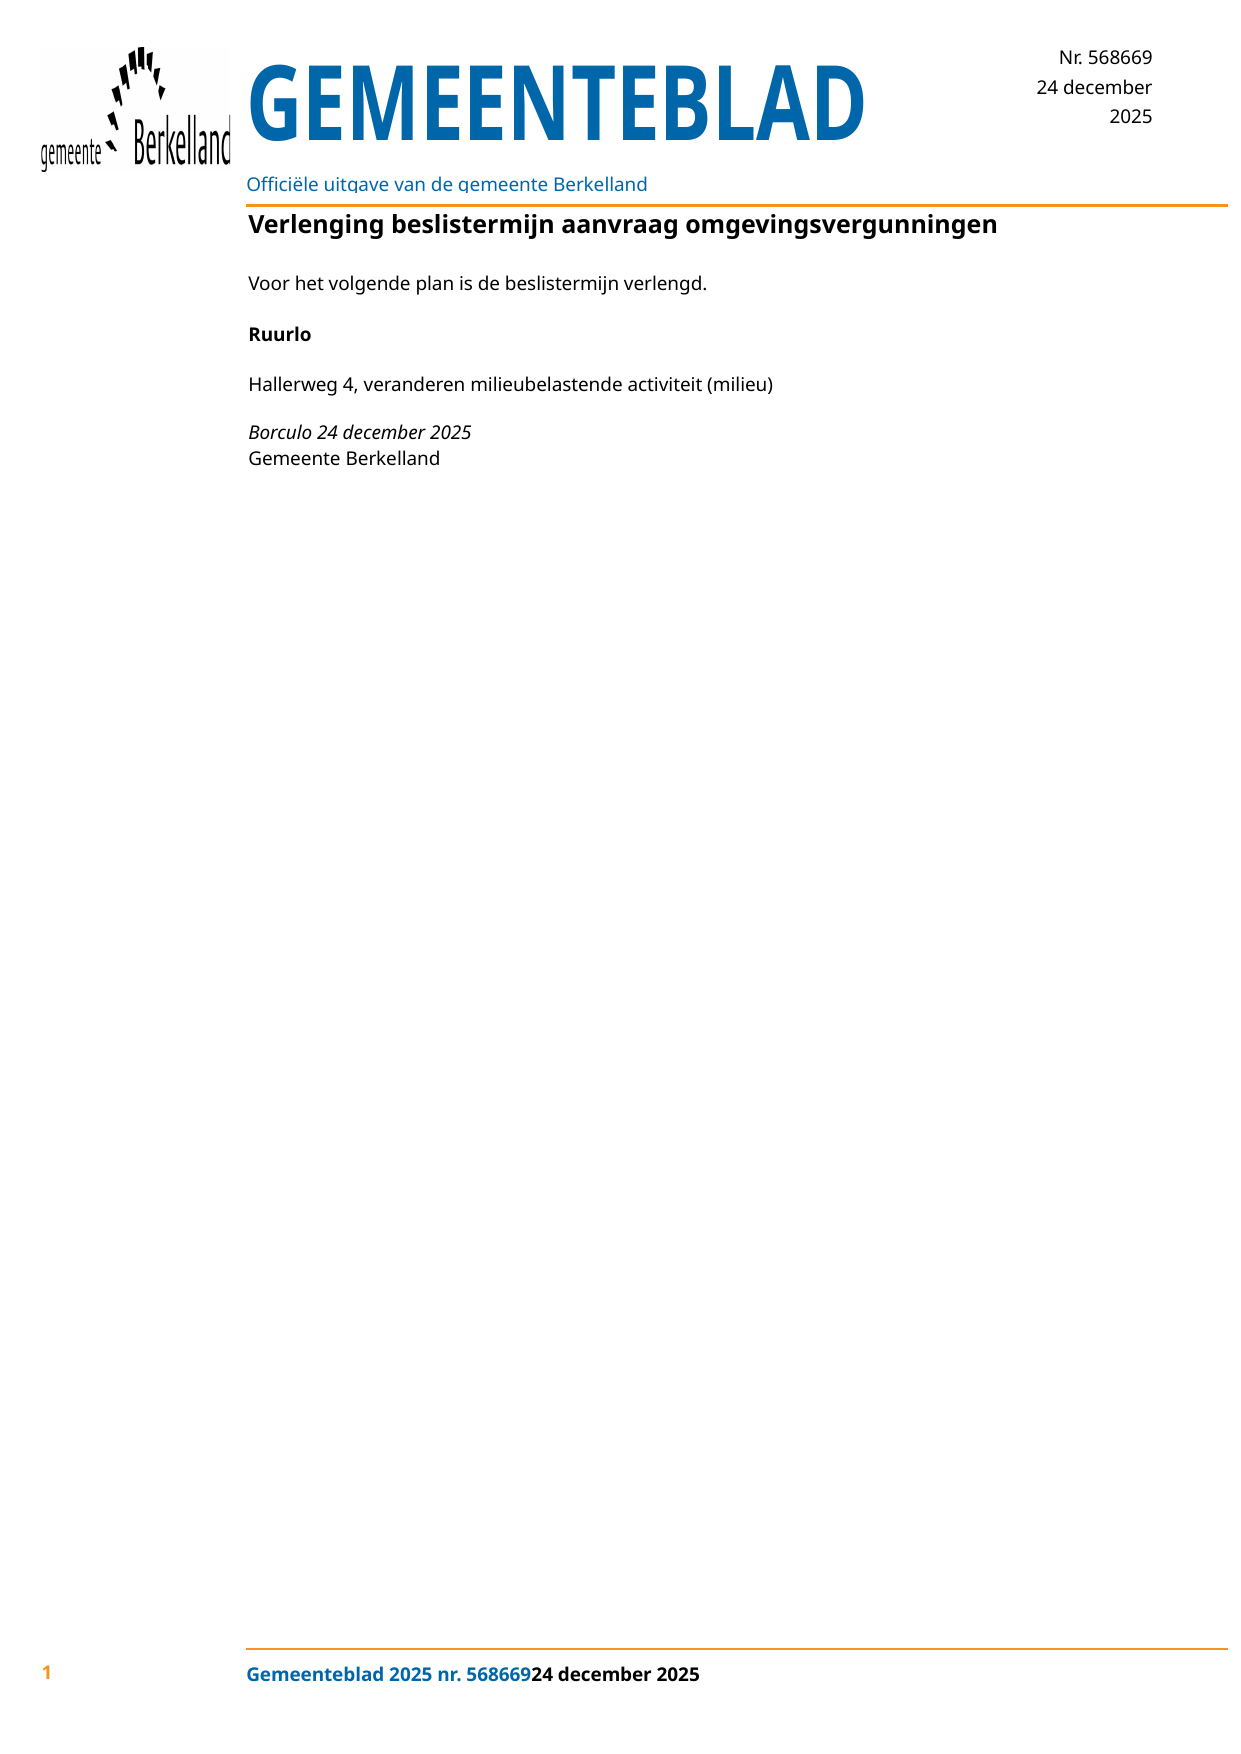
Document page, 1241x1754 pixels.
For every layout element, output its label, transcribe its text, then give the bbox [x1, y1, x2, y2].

text Voor het volgende plan is de beslistermijn verlengd. [248, 270, 1152, 296]
text Borculo 24 december 2025 [248, 419, 1152, 445]
text Verlenging beslistermijn aanvraag omgevingsvergunningen [248, 207, 1152, 241]
picture [41, 47, 231, 172]
text Ruurlo [248, 321, 1152, 346]
text Gemeente Berkelland [248, 445, 1152, 470]
text Hallerweg 4, veranderen milieubelastende activiteit (milieu) [248, 371, 1152, 397]
